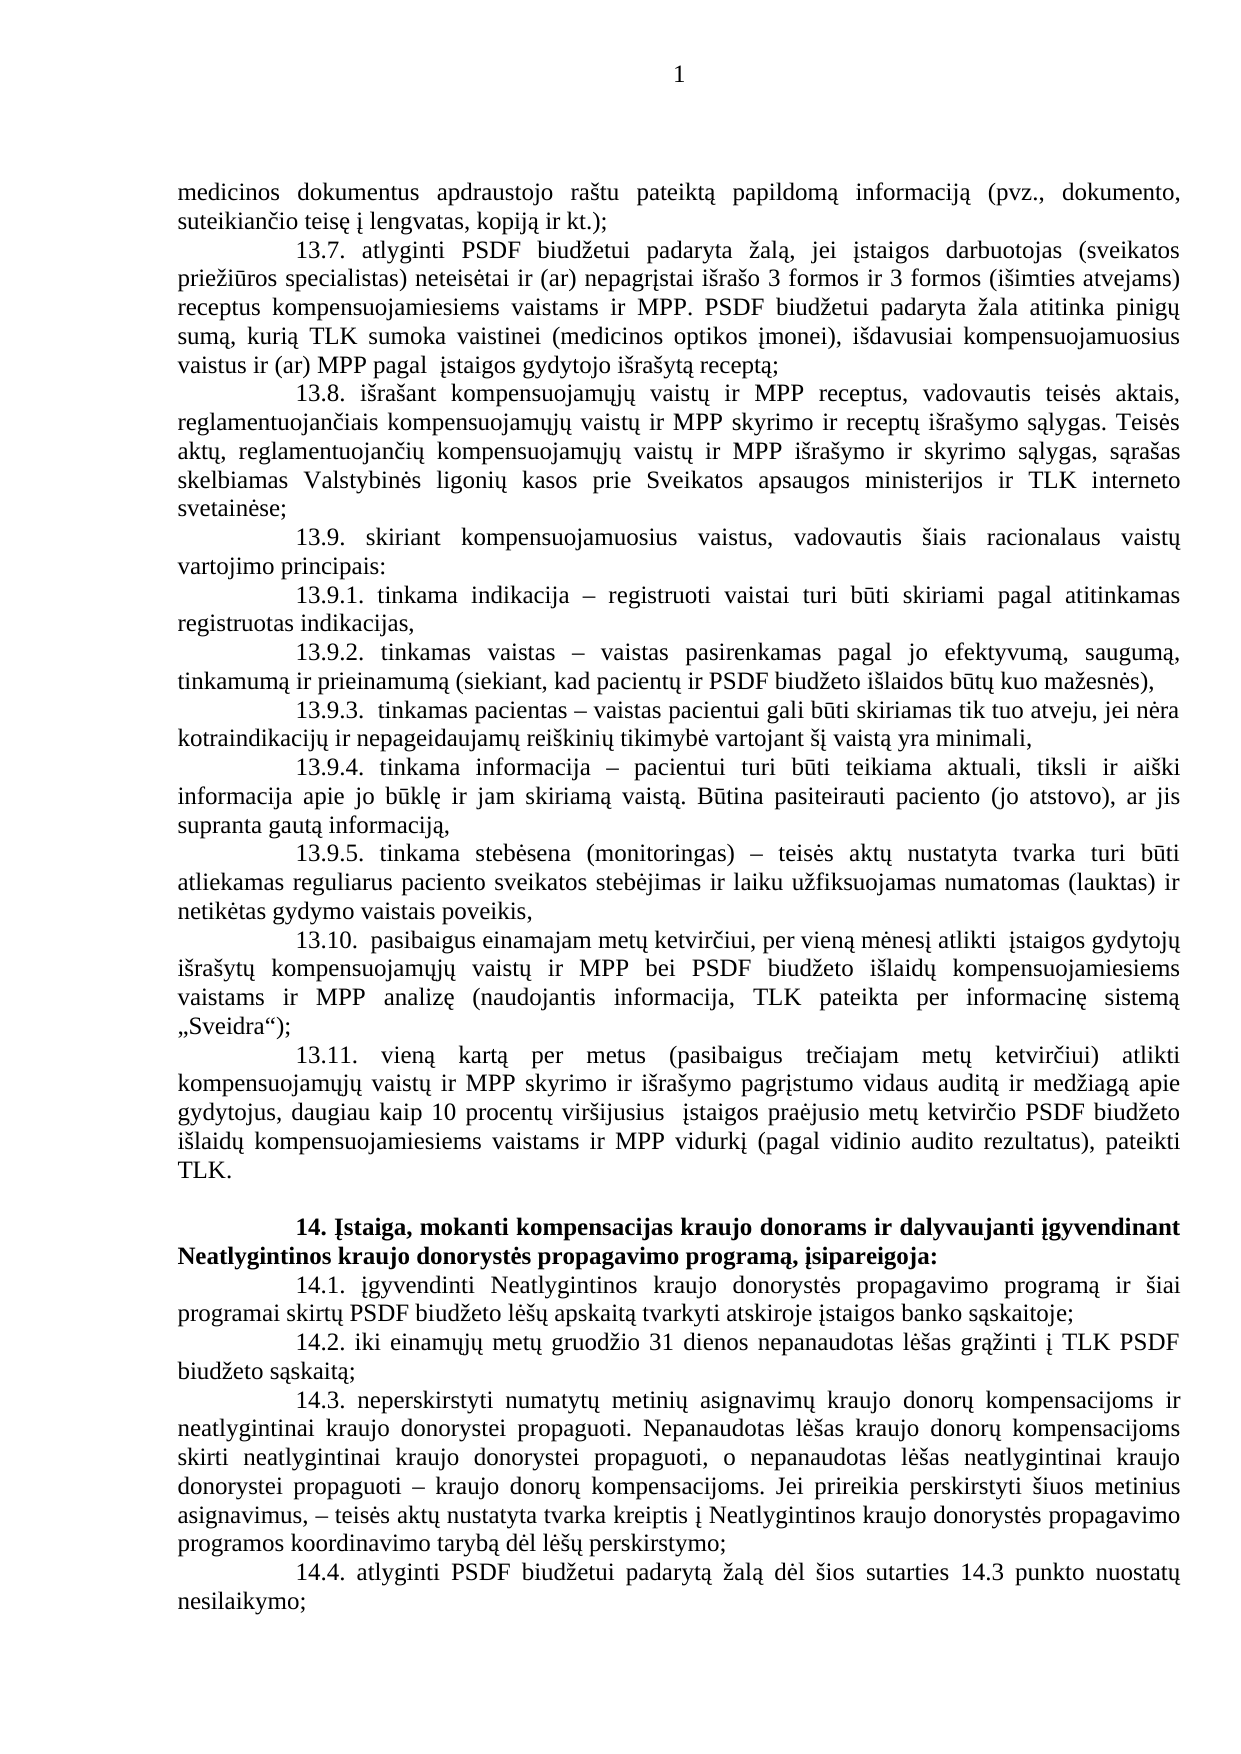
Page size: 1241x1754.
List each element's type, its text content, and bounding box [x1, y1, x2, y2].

text 13.10. pasibaigus einamajam metų ketvirčiui, per vieną mėnesį atlikti įstaigos gydytojų išrašytų kompensuojamųjų vaistų ir MPP bei PSDF biudžeto išlaidų kompensuojamiesiems vaistams ir MPP analizę (naudojantis informacija, TLK pateikta per informacinę sistemą „Sveidra“); [177, 925, 1181, 1040]
text 13.8. išrašant kompensuojamųjų vaistų ir MPP receptus, vadovautis teisės aktais, reglamentuojančiais kompensuojamųjų vaistų ir MPP skyrimo ir receptų išrašymo sąlygas. Teisės aktų, reglamentuojančių kompensuojamųjų vaistų ir MPP išrašymo ir skyrimo sąlygas, sąrašas skelbiamas Valstybinės ligonių kasos prie Sveikatos apsaugos ministerijos ir TLK interneto svetainėse; [177, 378, 1181, 522]
text 13.7. atlyginti PSDF biudžetui padaryta žalą, jei įstaigos darbuotojas (sveikatos priežiūros specialistas) neteisėtai ir (ar) nepagrįstai išrašo 3 formos ir 3 formos (išimties atvejams) receptus kompensuojamiesiems vaistams ir MPP. PSDF biudžetui padaryta žala atitinka pinigų sumą, kurią TLK sumoka vaistinei (medicinos optikos įmonei), išdavusiai kompensuojamuosius vaistus ir (ar) MPP pagal įstaigos gydytojo išrašytą receptą; [177, 235, 1181, 378]
text 13.9.5. tinkama stebėsena (monitoringas) – teisės aktų nustatyta tvarka turi būti atliekamas reguliarus paciento sveikatos stebėjimas ir laiku užfiksuojamas numatomas (lauktas) ir netikėtas gydymo vaistais poveikis, [177, 838, 1181, 925]
text 14. Įstaiga, mokanti kompensacijas kraujo donorams ir dalyvaujanti įgyvendinant Neatlygintinos kraujo donorystės propagavimo programą, įsipareigoja: [177, 1212, 1181, 1270]
text 13.9.3. tinkamas pacientas – vaistas pacientui gali būti skiriamas tik tuo atveju, jei nėra kotraindikacijų ir nepageidaujamų reiškinių tikimybė vartojant šį vaistą yra minimali, [177, 695, 1181, 752]
text 14.4. atlyginti PSDF biudžetui padarytą žalą dėl šios sutarties 14.3 punkto nuostatų nesilaikymo; [177, 1557, 1181, 1615]
text 13.9.1. tinkama indikacija – registruoti vaistai turi būti skiriami pagal atitinkamas registruotas indikacijas, [177, 580, 1181, 637]
text 13.9.2. tinkamas vaistas – vaistas pasirenkamas pagal jo efektyvumą, saugumą, tinkamumą ir prieinamumą (siekiant, kad pacientų ir PSDF biudžeto išlaidos būtų kuo mažesnės), [177, 637, 1181, 695]
text 14.3. neperskirstyti numatytų metinių asignavimų kraujo donorų kompensacijoms ir neatlygintinai kraujo donorystei propaguoti. Nepanaudotas lėšas kraujo donorų kompensacijoms skirti neatlygintinai kraujo donorystei propaguoti, o nepanaudotas lėšas neatlygintinai kraujo donorystei propaguoti – kraujo donorų kompensacijoms. Jei prireikia perskirstyti šiuos metinius asignavimus, – teisės aktų nustatyta tvarka kreiptis į Neatlygintinos kraujo donorystės propagavimo programos koordinavimo tarybą dėl lėšų perskirstymo; [177, 1385, 1181, 1557]
text 14.1. įgyvendinti Neatlygintinos kraujo donorystės propagavimo programą ir šiai programai skirtų PSDF biudžeto lėšų apskaitą tvarkyti atskiroje įstaigos banko sąskaitoje; [177, 1270, 1181, 1327]
text medicinos dokumentus apdraustojo raštu pateiktą papildomą informaciją (pvz., dokumento, suteikiančio teisę į lengvatas, kopiją ir kt.); [177, 177, 1181, 235]
text 13.9. skiriant kompensuojamuosius vaistus, vadovautis šiais racionalaus vaistų vartojimo principais: [177, 522, 1181, 580]
text 13.11. vieną kartą per metus (pasibaigus trečiajam metų ketvirčiui) atlikti kompensuojamųjų vaistų ir MPP skyrimo ir išrašymo pagrįstumo vidaus auditą ir medžiagą apie gydytojus, daugiau kaip 10 procentų viršijusius įstaigos praėjusio metų ketvirčio PSDF biudžeto išlaidų kompensuojamiesiems vaistams ir MPP vidurkį (pagal vidinio audito rezultatus), pateikti TLK. [177, 1040, 1181, 1183]
text 13.9.4. tinkama informacija – pacientui turi būti teikiama aktuali, tiksli ir aiški informacija apie jo būklę ir jam skiriamą vaistą. Būtina pasiteirauti paciento (jo atstovo), ar jis supranta gautą informaciją, [177, 752, 1181, 838]
text 14.2. iki einamųjų metų gruodžio 31 dienos nepanaudotas lėšas grąžinti į TLK PSDF biudžeto sąskaitą; [177, 1327, 1181, 1385]
